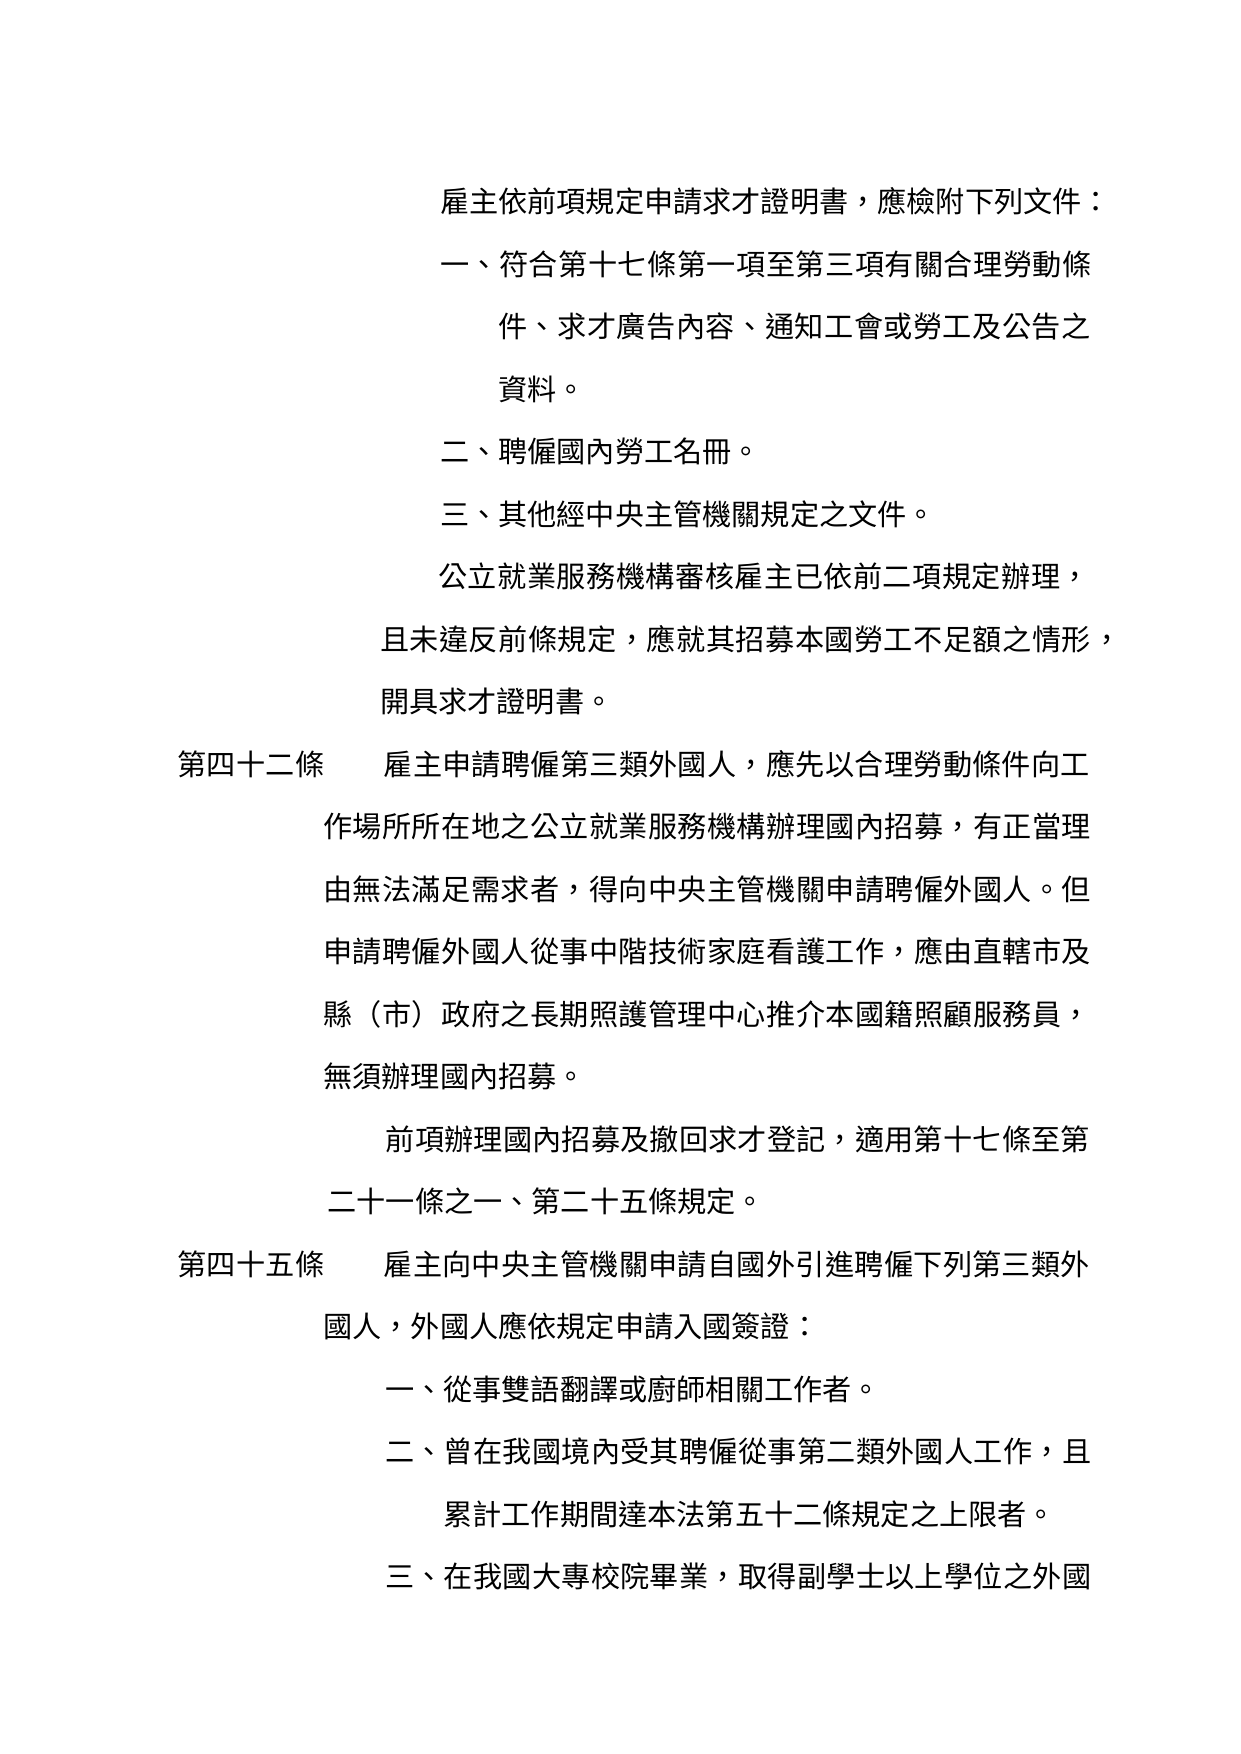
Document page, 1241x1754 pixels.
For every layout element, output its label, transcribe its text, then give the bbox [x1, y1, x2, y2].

text 第四十五條 雇主向中央主管機關申請自國外引進聘僱下列第三類外國人，外國人應依規定申請入國簽證： [177, 1221, 1092, 1346]
text 前項辦理國內招募及撤回求才登記，適用第十七條至第二十一條之一、第二十五條規定。 [327, 1096, 1092, 1221]
text 公立就業服務機構審核雇主已依前二項規定辦理，且未違反前條規定，應就其招募本國勞工不足額之情形，開具求才證明書。 [380, 533, 1092, 721]
text 二、聘僱國內勞工名冊。 [440, 408, 1092, 471]
text 一、從事雙語翻譯或廚師相關工作者。 [385, 1346, 1092, 1408]
text 三、其他經中央主管機關規定之文件。 [440, 471, 1092, 533]
text 一、符合第十七條第一項至第三項有關合理勞動條件、求才廣告內容、通知工會或勞工及公告之資料。 [440, 221, 1092, 408]
text 二、曾在我國境內受其聘僱從事第二類外國人工作，且累計工作期間達本法第五十二條規定之上限者。 [385, 1408, 1092, 1533]
text 第四十二條 雇主申請聘僱第三類外國人，應先以合理勞動條件向工作場所所在地之公立就業服務機構辦理國內招募，有正當理由無法滿足需求者，得向中央主管機關申請聘僱外國人。但申請聘僱外國人從事中階技術家庭看護工作，應由直轄市及縣（市）政府之長期照護管理中心推介本國籍照顧服務員，無須辦理國內招募。 [177, 721, 1092, 1096]
text 雇主依前項規定申請求才證明書，應檢附下列文件： [440, 158, 1092, 221]
text 三、在我國大專校院畢業，取得副學士以上學位之外國 [385, 1533, 1092, 1596]
